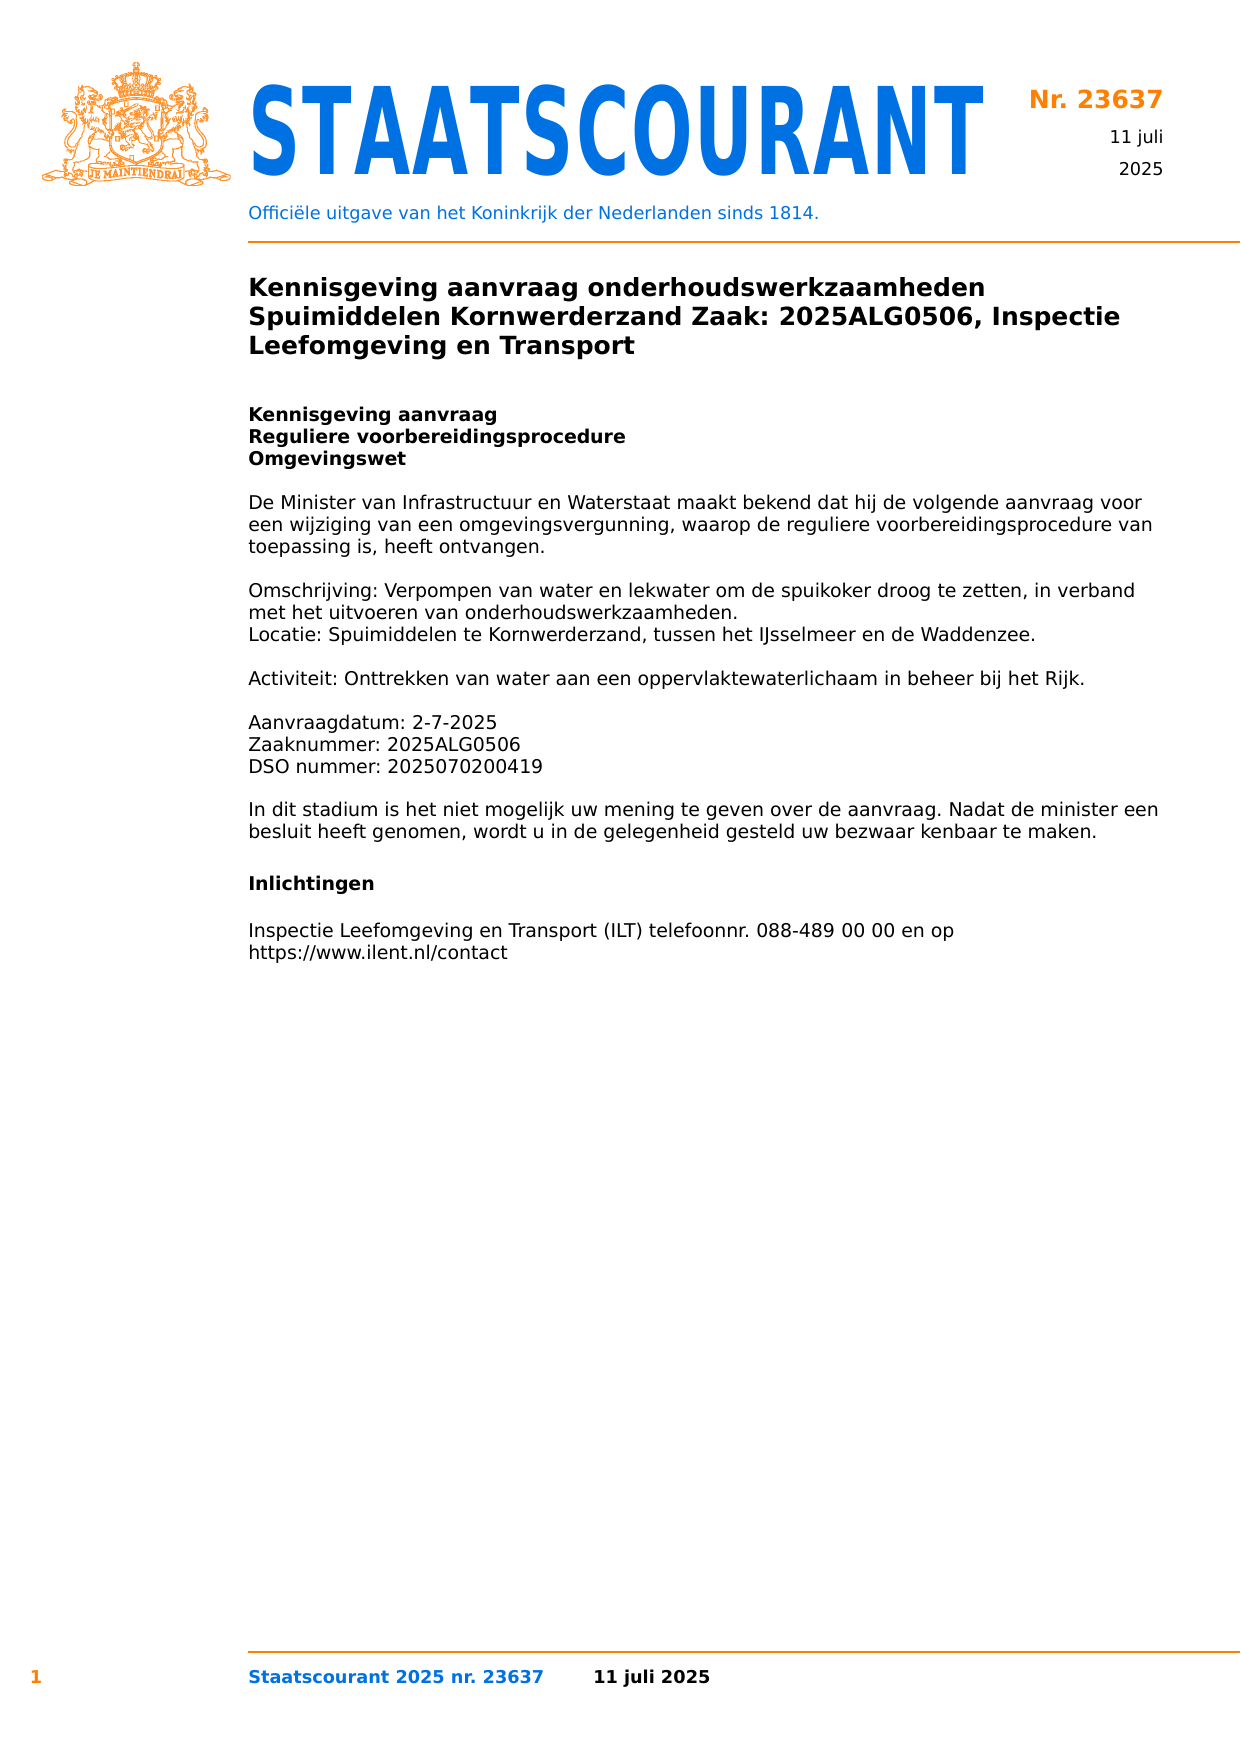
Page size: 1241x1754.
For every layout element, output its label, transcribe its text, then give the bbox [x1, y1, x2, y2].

text Aanvraagdatum: 2-7-2025 [248, 712, 1163, 733]
text Kennisgeving aanvraag [248, 404, 1163, 426]
text Locatie: Spuimiddelen te Kornwerderzand, tussen het IJsselmeer en de Waddenzee. [248, 624, 1163, 646]
table_header [25, 62, 248, 241]
picture [41, 62, 231, 186]
table_cell Officiële uitgave van het Koninkrijk der Nederlanden sinds 1814. [248, 203, 1240, 241]
table_header Nr. 23637 [998, 62, 1240, 121]
text Omschrijving: Verpompen van water en lekwater om de spuikoker droog te zetten, in verband met het uitvoeren van onderhoudswerkzaamheden. [248, 580, 1163, 624]
text Activiteit: Onttrekken van water aan een oppervlaktewaterlichaam in beheer bij het Rijk. [248, 668, 1163, 690]
text Zaaknummer: 2025ALG0506 [248, 733, 1163, 756]
table_cell 11 juli [998, 121, 1240, 153]
subtitle Inlichtingen [248, 873, 1163, 895]
table_header STAATSCOURANT [248, 62, 998, 203]
text In dit stadium is het niet mogelijk uw mening te geven over de aanvraag. Nadat de minister een besluit heeft genomen, wordt u in de gelegenheid gesteld uw bezwaar kenbaar te maken. [248, 799, 1163, 843]
table_cell 2025 [998, 153, 1240, 203]
subtitle Kennisgeving aanvraag onderhoudswerkzaamheden Spuimiddelen Kornwerderzand Zaak: 2025ALG0506, Inspectie Leefomgeving en Transport [248, 273, 1163, 361]
text DSO nummer: 2025070200419 [248, 756, 1163, 777]
text Omgevingswet [248, 448, 1163, 470]
text De Minister van Infrastructuur en Waterstaat maakt bekend dat hij de volgende aanvraag voor een wijziging van een omgevingsvergunning, waarop de reguliere voorbereidingsprocedure van toepassing is, heeft ontvangen. [248, 492, 1163, 558]
text Inspectie Leefomgeving en Transport (ILT) telefoonnr. 088-489 00 00 en op https://www.ilent.nl/contact [248, 920, 1163, 964]
text Reguliere voorbereidingsprocedure [248, 426, 1163, 448]
